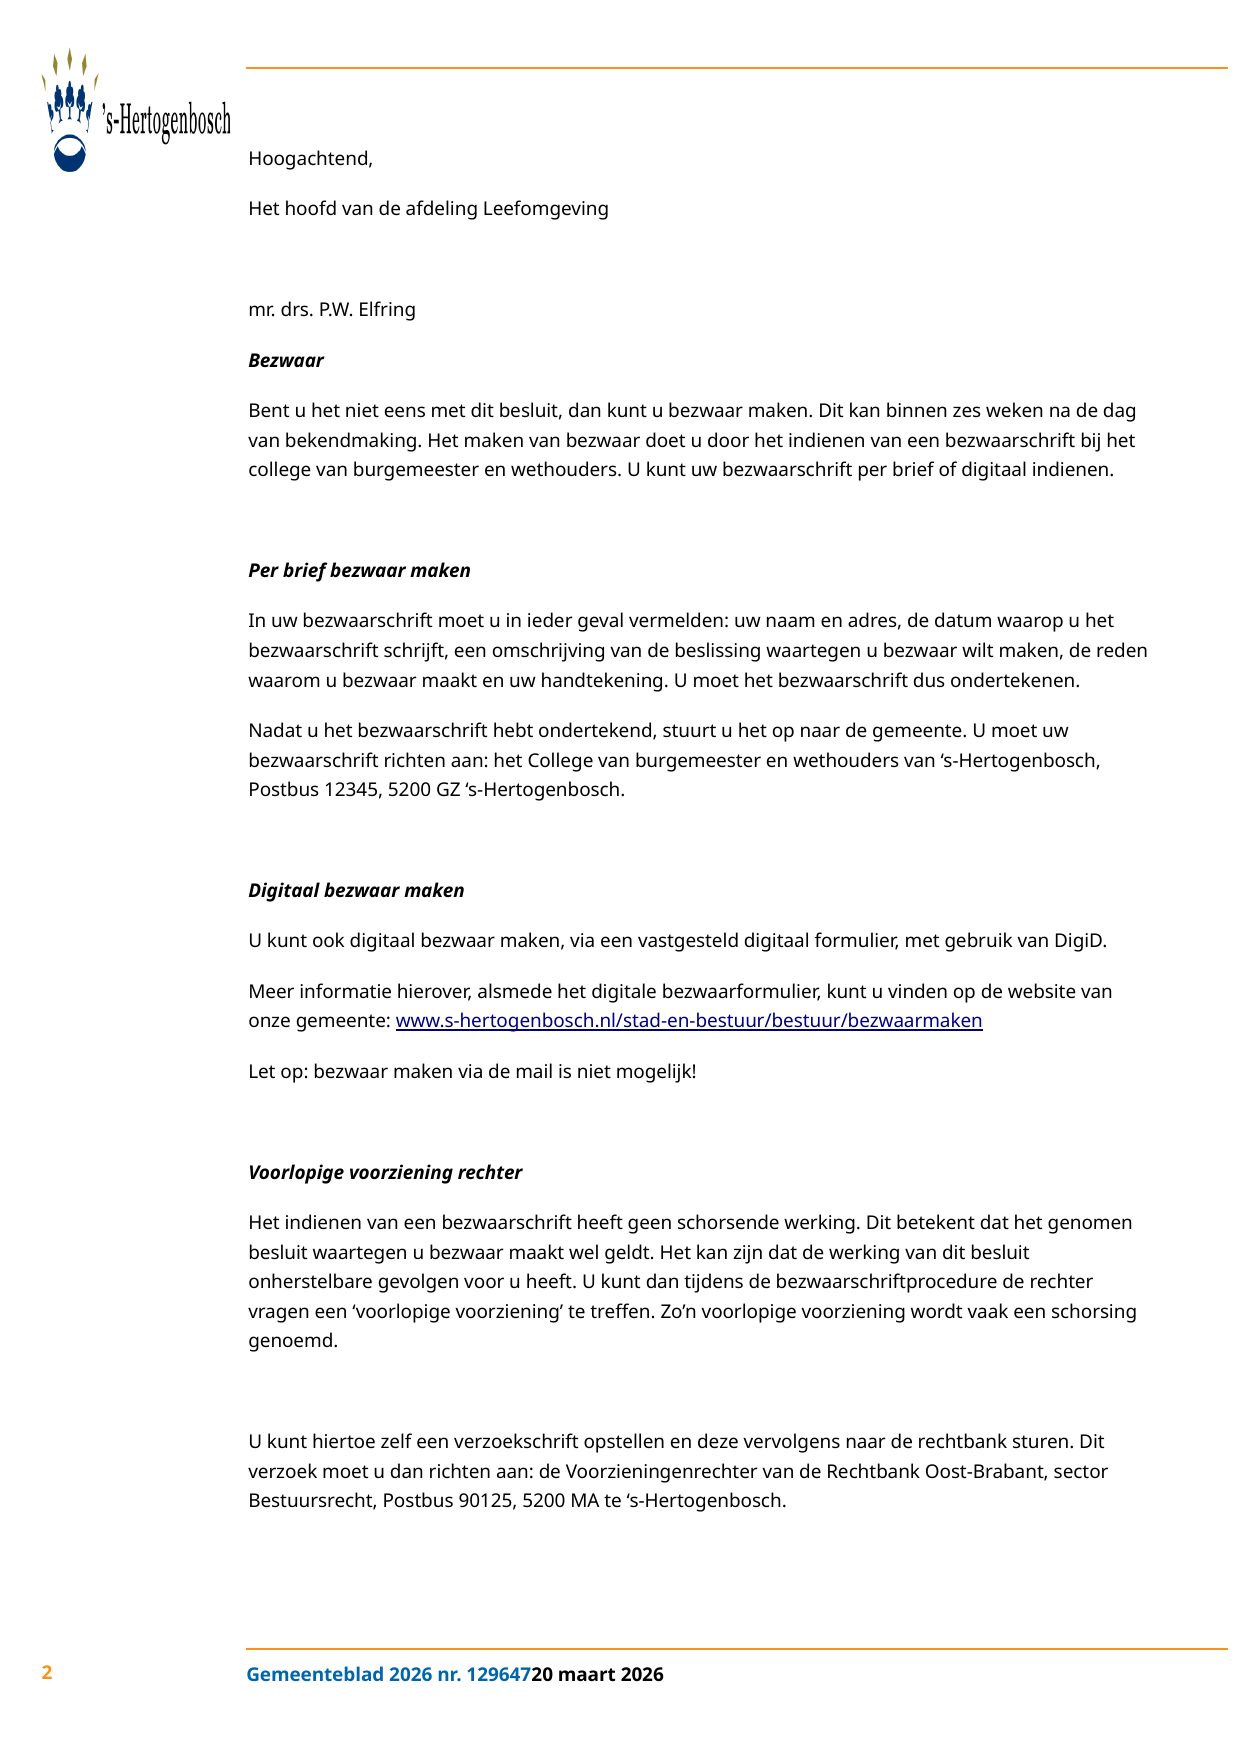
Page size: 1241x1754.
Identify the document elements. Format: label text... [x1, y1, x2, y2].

text Meer informatie hierover, alsmede het digitale bezwaarformulier, kunt u vinden op de website van onze gemeente: www.s-hertogenbosch.nl/stad-en-bestuur/bestuur/bezwaarmaken [248, 978, 1152, 1033]
text Digitaal bezwaar maken [248, 877, 1152, 903]
text Hoogachtend, [248, 145, 1152, 171]
text Nadat u het bezwaarschrift hebt ondertekend, stuurt u het op naar de gemeente. U moet uw bezwaarschrift richten aan: het College van burgemeester en wethouders van ‘s-Hertogenbosch, Postbus 12345, 5200 GZ ‘s-Hertogenbosch. [248, 717, 1152, 802]
text Let op: bezwaar maken via de mail is niet mogelijk! [248, 1058, 1152, 1084]
text Het indienen van een bezwaarschrift heeft geen schorsende werking. Dit betekent dat het genomen besluit waartegen u bezwaar maakt wel geldt. Het kan zijn dat de werking van dit besluit onherstelbare gevolgen voor u heeft. U kunt dan tijdens de bezwaarschriftprocedure de rechter vragen een ‘voorlopige voorziening’ te treffen. Zo’n voorlopige voorziening wordt vaak een schorsing genoemd. [248, 1209, 1152, 1353]
text Bent u het niet eens met dit besluit, dan kunt u bezwaar maken. Dit kan binnen zes weken na de dag van bekendmaking. Het maken van bezwaar doet u door het indienen van een bezwaarschrift bij het college van burgemeester en wethouders. U kunt uw bezwaarschrift per brief of digitaal indienen. [248, 397, 1152, 482]
text U kunt hiertoe zelf een verzoekschrift opstellen en deze vervolgens naar de rechtbank sturen. Dit verzoek moet u dan richten aan: de Voorzieningenrechter van de Rechtbank Oost-Brabant, sector Bestuursrecht, Postbus 90125, 5200 MA te ‘s-Hertogenbosch. [248, 1428, 1152, 1513]
text mr. drs. P.W. Elfring [248, 296, 1152, 322]
text Per brief bezwaar maken [248, 557, 1152, 583]
text In uw bezwaarschrift moet u in ieder geval vermelden: uw naam en adres, de datum waarop u het bezwaarschrift schrijft, een omschrijving van de beslissing waartegen u bezwaar wilt maken, de reden waarom u bezwaar maakt en uw handtekening. U moet het bezwaarschrift dus ondertekenen. [248, 608, 1152, 693]
picture [41, 47, 231, 172]
text Het hoofd van de afdeling Leefomgeving [248, 196, 1152, 221]
text Bezwaar [248, 347, 1152, 373]
text U kunt ook digitaal bezwaar maken, via een vastgesteld digitaal formulier, met gebruik van DigiD. [248, 928, 1152, 953]
text Voorlopige voorziening rechter [248, 1159, 1152, 1185]
